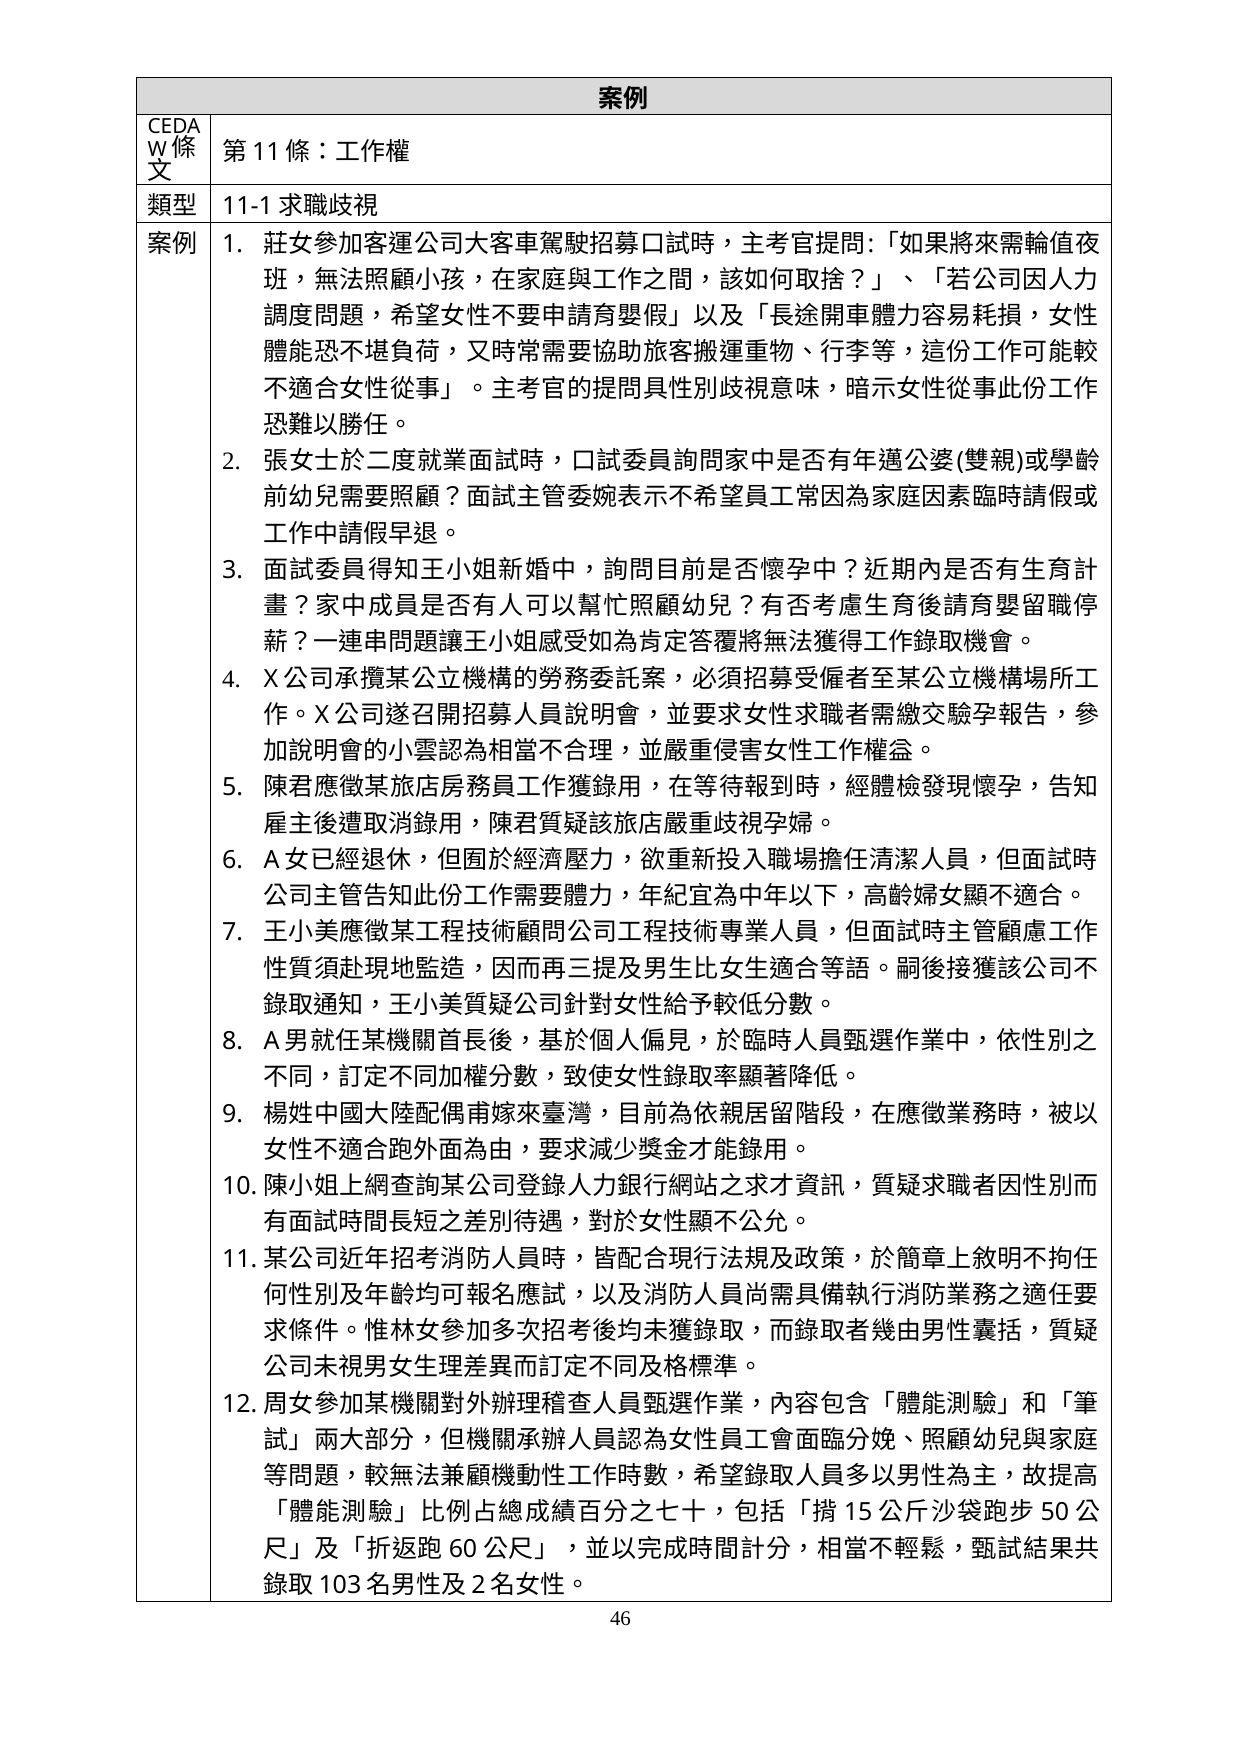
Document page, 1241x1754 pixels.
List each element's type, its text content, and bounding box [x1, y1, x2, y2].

table_cell CEDAW條文 [137, 115, 210, 184]
table_cell 11-1求職歧視 [211, 185, 1111, 222]
table_cell 第11條：工作權 [211, 115, 1111, 184]
table_cell 案例 [137, 223, 210, 1601]
table_header 案例 [137, 78, 1111, 114]
table_cell 莊女參加客運公司大客車駕駛招募口試時，主考官提問:「如果將來需輪值夜班，無法照顧小孩，在家庭與工作之間，該如何取捨？」、「若公司因人力調度問題，希望女性不要申請育嬰假」以及「長途開車體力容易耗損，女性體能恐不堪負荷，又時常需要協助旅客搬運重物、行李等，這份工作可能較不適合女性從事」。主考官的提問具性別歧視意味，暗示女性從事此份工作恐難以勝任。 張女士於二度就業面試時，口試委員詢問家中是否有年邁公婆(雙親)或學齡前幼兒需要照顧？面試主管委婉表示不希望員工常因為家庭因素臨時請假或工作中請假早退。 面試委員得知王小姐新婚中，詢問目前是否懷孕中？近期內是否有生育計畫？家中成員是否有人可以幫忙照顧幼兒？有否考慮生育後請育嬰留職停薪？一連串問題讓王小姐感受如為肯定答覆將無法獲得工作錄取機會。 X公司承攬某公立機構的勞務委託案，必須招募受僱者至某公立機構場所工作。X公司遂召開招募人員說明會，並要求女性求職者需繳交驗孕報告，參加說明會的小雲認為相當不合理，並嚴重侵害女性工作權益。 陳君應徵某旅店房務員工作獲錄用，在等待報到時，經體檢發現懷孕，告知雇主後遭取消錄用，陳君質疑該旅店嚴重歧視孕婦。 A女已經退休，但囿於經濟壓力，欲重新投入職場擔任清潔人員，但面試時公司主管告知此份工作需要體力，年紀宜為中年以下，高齡婦女顯不適合。 王小美應徵某工程技術顧問公司工程技術專業人員，但面試時主管顧慮工作性質須赴現地監造，因而再三提及男生比女生適合等語。嗣後接獲該公司不錄取通知，王小美質疑公司針對女性給予較低分數。 A男就任某機關首長後，基於個人偏見，於臨時人員甄選作業中，依性別之不同，訂定不同加權分數，致使女性錄取率顯著降低。 楊姓中國大陸配偶甫嫁來臺灣，目前為依親居留階段，在應徵業務時，被以女性不適合跑外面為由，要求減少獎金才能錄用。 陳小姐上網查詢某公司登錄人力銀行網站之求才資訊，質疑求職者因性別而有面試時間長短之差別待遇，對於女性顯不公允。 某公司近年招考消防人員時，皆配合現行法規及政策，於簡章上敘明不拘任何性別及年齡均可報名應試，以及消防人員尚需具備執行消防業務之適任要求條件。惟林女參加多次招考後均未獲錄取，而錄取者幾由男性囊括，質疑公司未視男女生理差異而訂定不同及格標準。 周女參加某機關對外辦理稽查人員甄選作業，內容包含「體能測驗」和「筆試」兩大部分，但機關承辦人員認為女性員工會面臨分娩、照顧幼兒與家庭等問題，較無法兼顧機動性工作時數，希望錄取人員多以男性為主，故提高「體能測驗」比例占總成績百分之七十，包括「揹15公斤沙袋跑步50公尺」及「折返跑60公尺」，並以完成時間計分，相當不輕鬆，甄試結果共錄取103名男性及2名女性。 某公司面試時，求職者張小姐因著褲裝、頂著短髮，主管刻意詢其性傾向，張小姐據實回答其為同志（同性戀者）身分，主管當場表示不予錄取同性戀者之求職者。 張小姐於求職面試時，不斷被詢問涉及個人隱私的問題，例如三圍，或是身體哪些部位比較敏感，讓她感到相當不舒服。 雅芳有輕度肢體障礙，某日參加某公司行政人員甄選，公司主管告知行政人員雖然是從事文書工作，但仍需整理文件，需要一定體力及肢體協調度，女性肢障者可能不適合。 [211, 223, 1111, 1601]
table_cell 類型 [137, 185, 210, 222]
